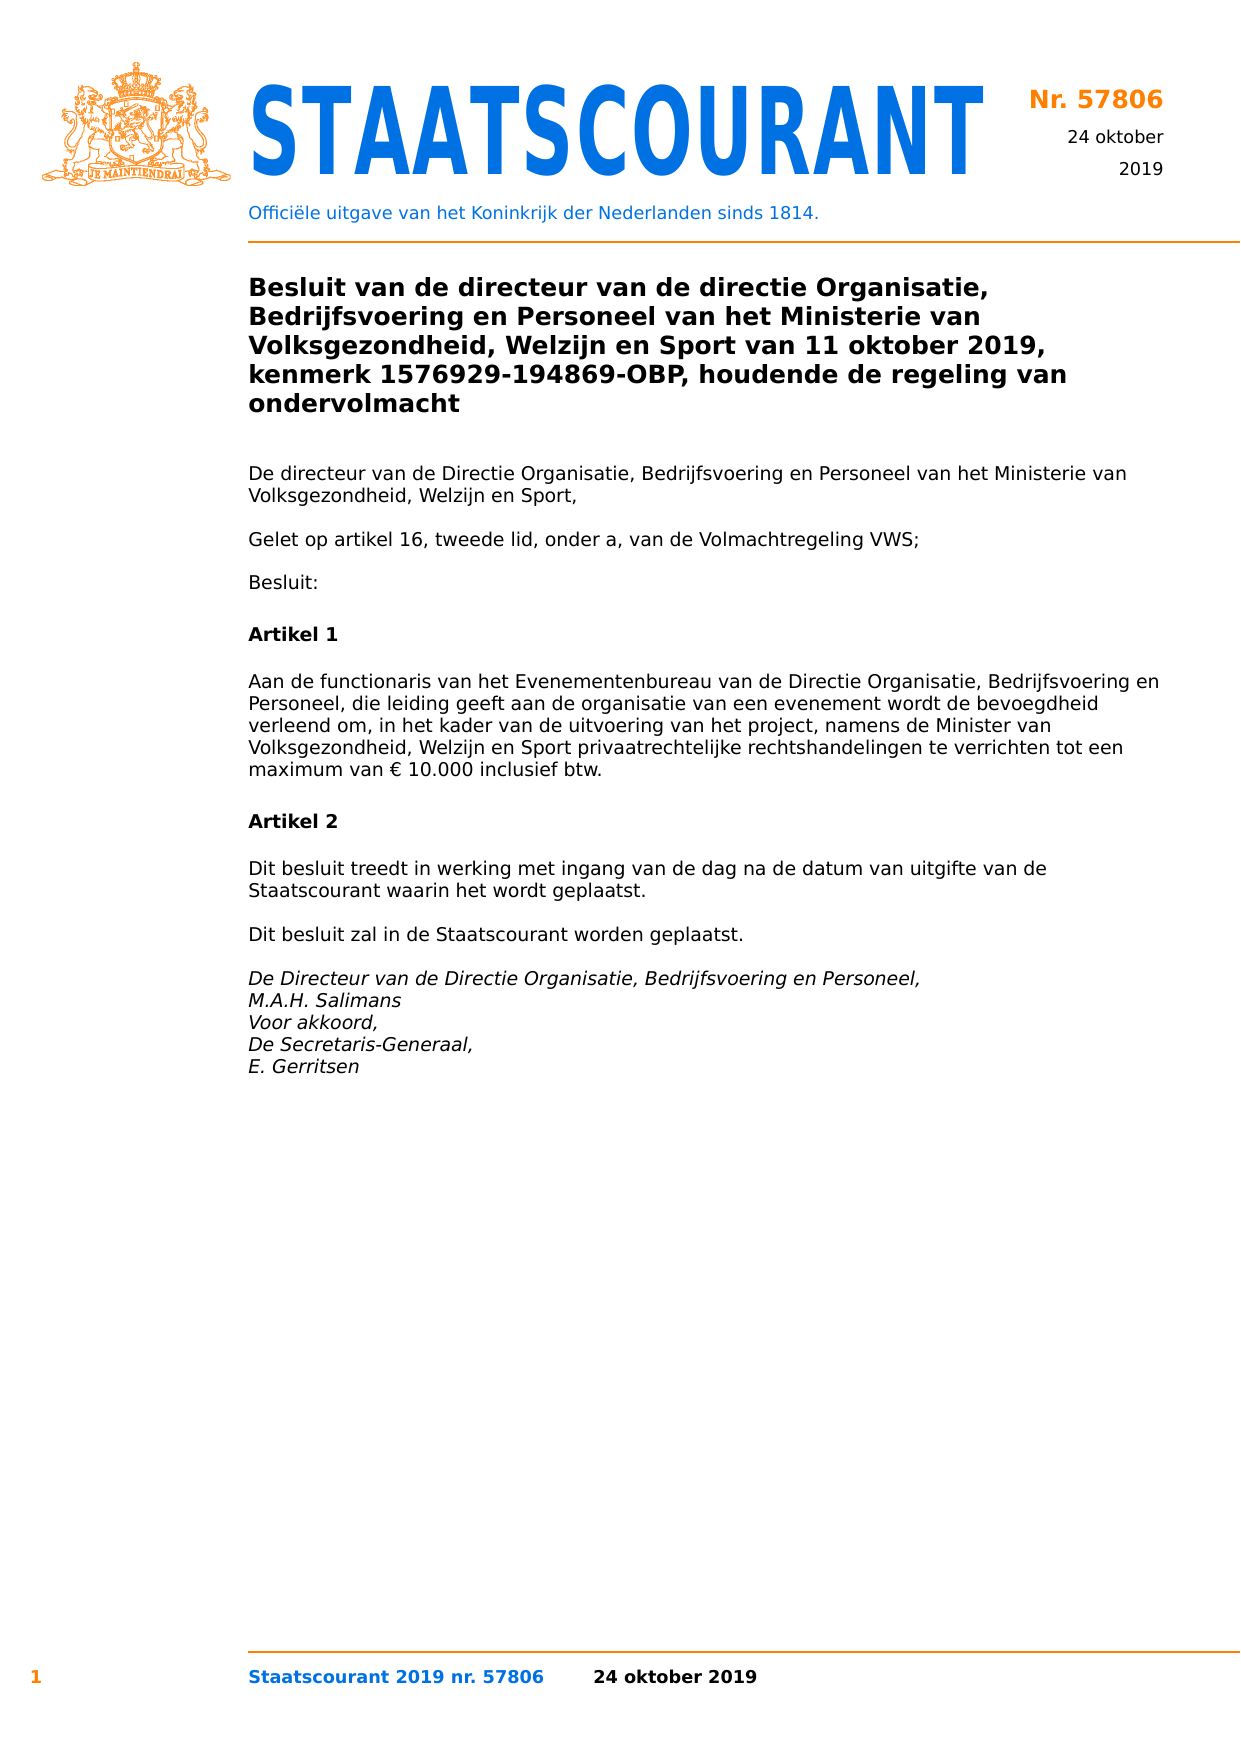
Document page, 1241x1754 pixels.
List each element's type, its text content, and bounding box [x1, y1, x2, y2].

text Aan de functionaris van het Evenementenbureau van de Directie Organisatie, Bedrijfsvoering en Personeel, die leiding geeft aan de organisatie van een evenement wordt de bevoegdheid verleend om, in het kader van de uitvoering van het project, namens de Minister van Volksgezondheid, Welzijn en Sport privaatrechtelijke rechtshandelingen te verrichten tot een maximum van € 10.000 inclusief btw. [248, 671, 1163, 781]
table_header Nr. 57806 [998, 62, 1240, 121]
table_header STAATSCOURANT [248, 62, 998, 203]
text Dit besluit zal in de Staatscourant worden geplaatst. [248, 924, 1163, 946]
text Dit besluit treedt in werking met ingang van de dag na de datum van uitgifte van de Staatscourant waarin het wordt geplaatst. [248, 858, 1163, 902]
subtitle Artikel 2 [248, 811, 1163, 833]
table_cell 24 oktober [998, 121, 1240, 153]
text Besluit: [248, 572, 1163, 594]
text De Directeur van de Directie Organisatie, Bedrijfsvoering en Personeel, M.A.H. Salimans Voor akkoord, De Secretaris-Generaal, E. Gerritsen [248, 968, 1163, 1078]
text Gelet op artikel 16, tweede lid, onder a, van de Volmachtregeling VWS; [248, 528, 1163, 550]
subtitle Artikel 1 [248, 624, 1163, 646]
table_cell 2019 [998, 153, 1240, 203]
picture [41, 62, 231, 186]
table_header [25, 62, 248, 241]
subtitle Besluit van de directeur van de directie Organisatie, Bedrijfsvoering en Personeel van het Ministerie van Volksgezondheid, Welzijn en Sport van 11 oktober 2019, kenmerk 1576929-194869-OBP, houdende de regeling van ondervolmacht [248, 273, 1163, 419]
table_cell Officiële uitgave van het Koninkrijk der Nederlanden sinds 1814. [248, 203, 1240, 241]
text De directeur van de Directie Organisatie, Bedrijfsvoering en Personeel van het Ministerie van Volksgezondheid, Welzijn en Sport, [248, 463, 1163, 507]
